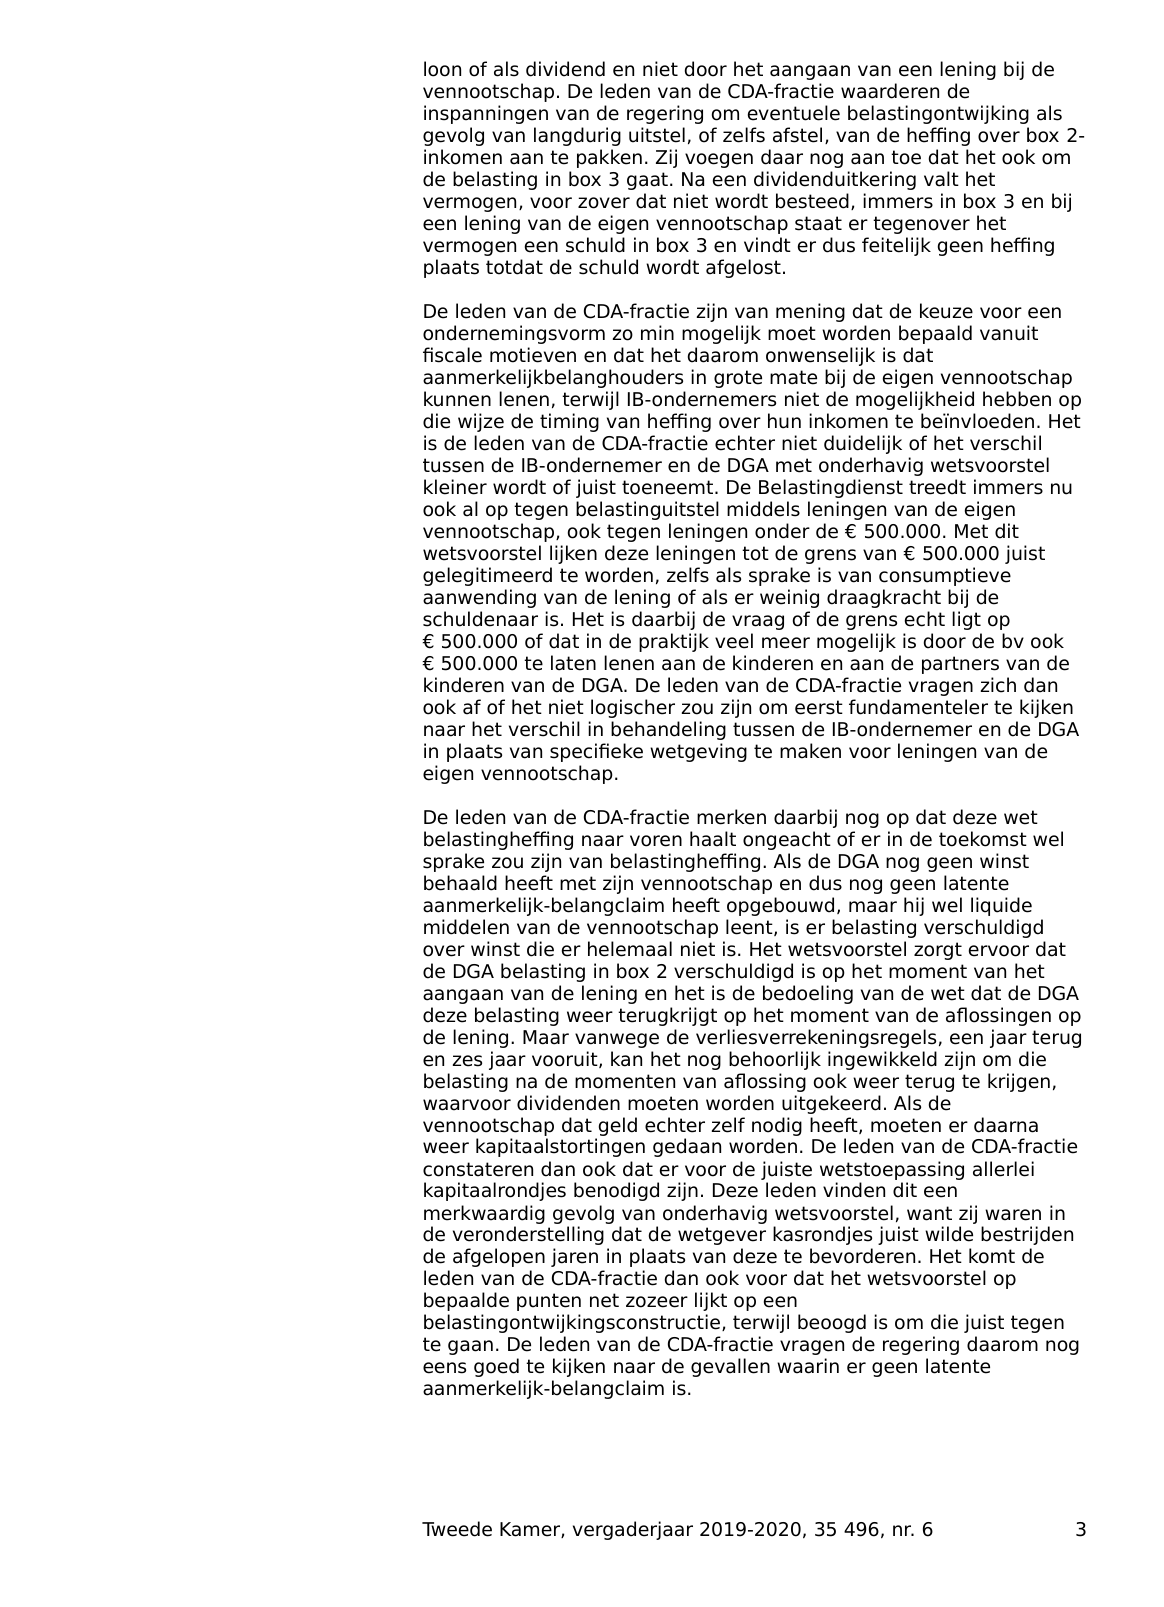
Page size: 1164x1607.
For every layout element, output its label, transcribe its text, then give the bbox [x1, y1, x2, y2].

text De leden van de CDA-fractie merken daarbij nog op dat deze wet belastingheffing naar voren haalt ongeacht of er in de toekomst wel sprake zou zijn van belastingheffing. Als de DGA nog geen winst behaald heeft met zijn vennootschap en dus nog geen latente aanmerkelijk-belangclaim heeft opgebouwd, maar hij wel liquide middelen van de vennootschap leent, is er belasting verschuldigd over winst die er helemaal niet is. Het wetsvoorstel zorgt ervoor dat de DGA belasting in box 2 verschuldigd is op het moment van het aangaan van de lening en het is de bedoeling van de wet dat de DGA deze belasting weer terugkrijgt op het moment van de aflossingen op de lening. Maar vanwege de verliesverrekeningsregels, een jaar terug en zes jaar vooruit, kan het nog behoorlijk ingewikkeld zijn om die belasting na de momenten van aflossing ook weer terug te krijgen, waarvoor dividenden moeten worden uitgekeerd. Als de vennootschap dat geld echter zelf nodig heeft, moeten er daarna weer kapitaalstortingen gedaan worden. De leden van de CDA-fractie constateren dan ook dat er voor de juiste wetstoepassing allerlei kapitaalrondjes benodigd zijn. Deze leden vinden dit een merkwaardig gevolg van onderhavig wetsvoorstel, want zij waren in de veronderstelling dat de wetgever kasrondjes juist wilde bestrijden de afgelopen jaren in plaats van deze te bevorderen. Het komt de leden van de CDA-fractie dan ook voor dat het wetsvoorstel op bepaalde punten net zozeer lijkt op een belastingontwijkingsconstructie, terwijl beoogd is om die juist tegen te gaan. De leden van de CDA-fractie vragen de regering daarom nog eens goed te kijken naar de gevallen waarin er geen latente aanmerkelijk-belangclaim is. [422, 807, 1087, 1400]
text loon of als dividend en niet door het aangaan van een lening bij de vennootschap. De leden van de CDA-fractie waarderen de inspanningen van de regering om eventuele belastingontwijking als gevolg van langdurig uitstel, of zelfs afstel, van de heffing over box 2-inkomen aan te pakken. Zij voegen daar nog aan toe dat het ook om de belasting in box 3 gaat. Na een dividenduitkering valt het vermogen, voor zover dat niet wordt besteed, immers in box 3 en bij een lening van de eigen vennootschap staat er tegenover het vermogen een schuld in box 3 en vindt er dus feitelijk geen heffing plaats totdat de schuld wordt afgelost. [422, 59, 1087, 279]
text De leden van de CDA-fractie zijn van mening dat de keuze voor een ondernemingsvorm zo min mogelijk moet worden bepaald vanuit fiscale motieven en dat het daarom onwenselijk is dat aanmerkelijkbelanghouders in grote mate bij de eigen vennootschap kunnen lenen, terwijl IB-ondernemers niet de mogelijkheid hebben op die wijze de timing van heffing over hun inkomen te beïnvloeden. Het is de leden van de CDA-fractie echter niet duidelijk of het verschil tussen de IB-ondernemer en de DGA met onderhavig wetsvoorstel kleiner wordt of juist toeneemt. De Belastingdienst treedt immers nu ook al op tegen belastinguitstel middels leningen van de eigen vennootschap, ook tegen leningen onder de € 500.000. Met dit wetsvoorstel lijken deze leningen tot de grens van € 500.000 juist gelegitimeerd te worden, zelfs als sprake is van consumptieve aanwending van de lening of als er weinig draagkracht bij de schuldenaar is. Het is daarbij de vraag of de grens echt ligt op € 500.000 of dat in de praktijk veel meer mogelijk is door de bv ook € 500.000 te laten lenen aan de kinderen en aan de partners van de kinderen van de DGA. De leden van de CDA-fractie vragen zich dan ook af of het niet logischer zou zijn om eerst fundamenteler te kijken naar het verschil in behandeling tussen de IB-ondernemer en de DGA in plaats van specifieke wetgeving te maken voor leningen van de eigen vennootschap. [422, 301, 1087, 784]
